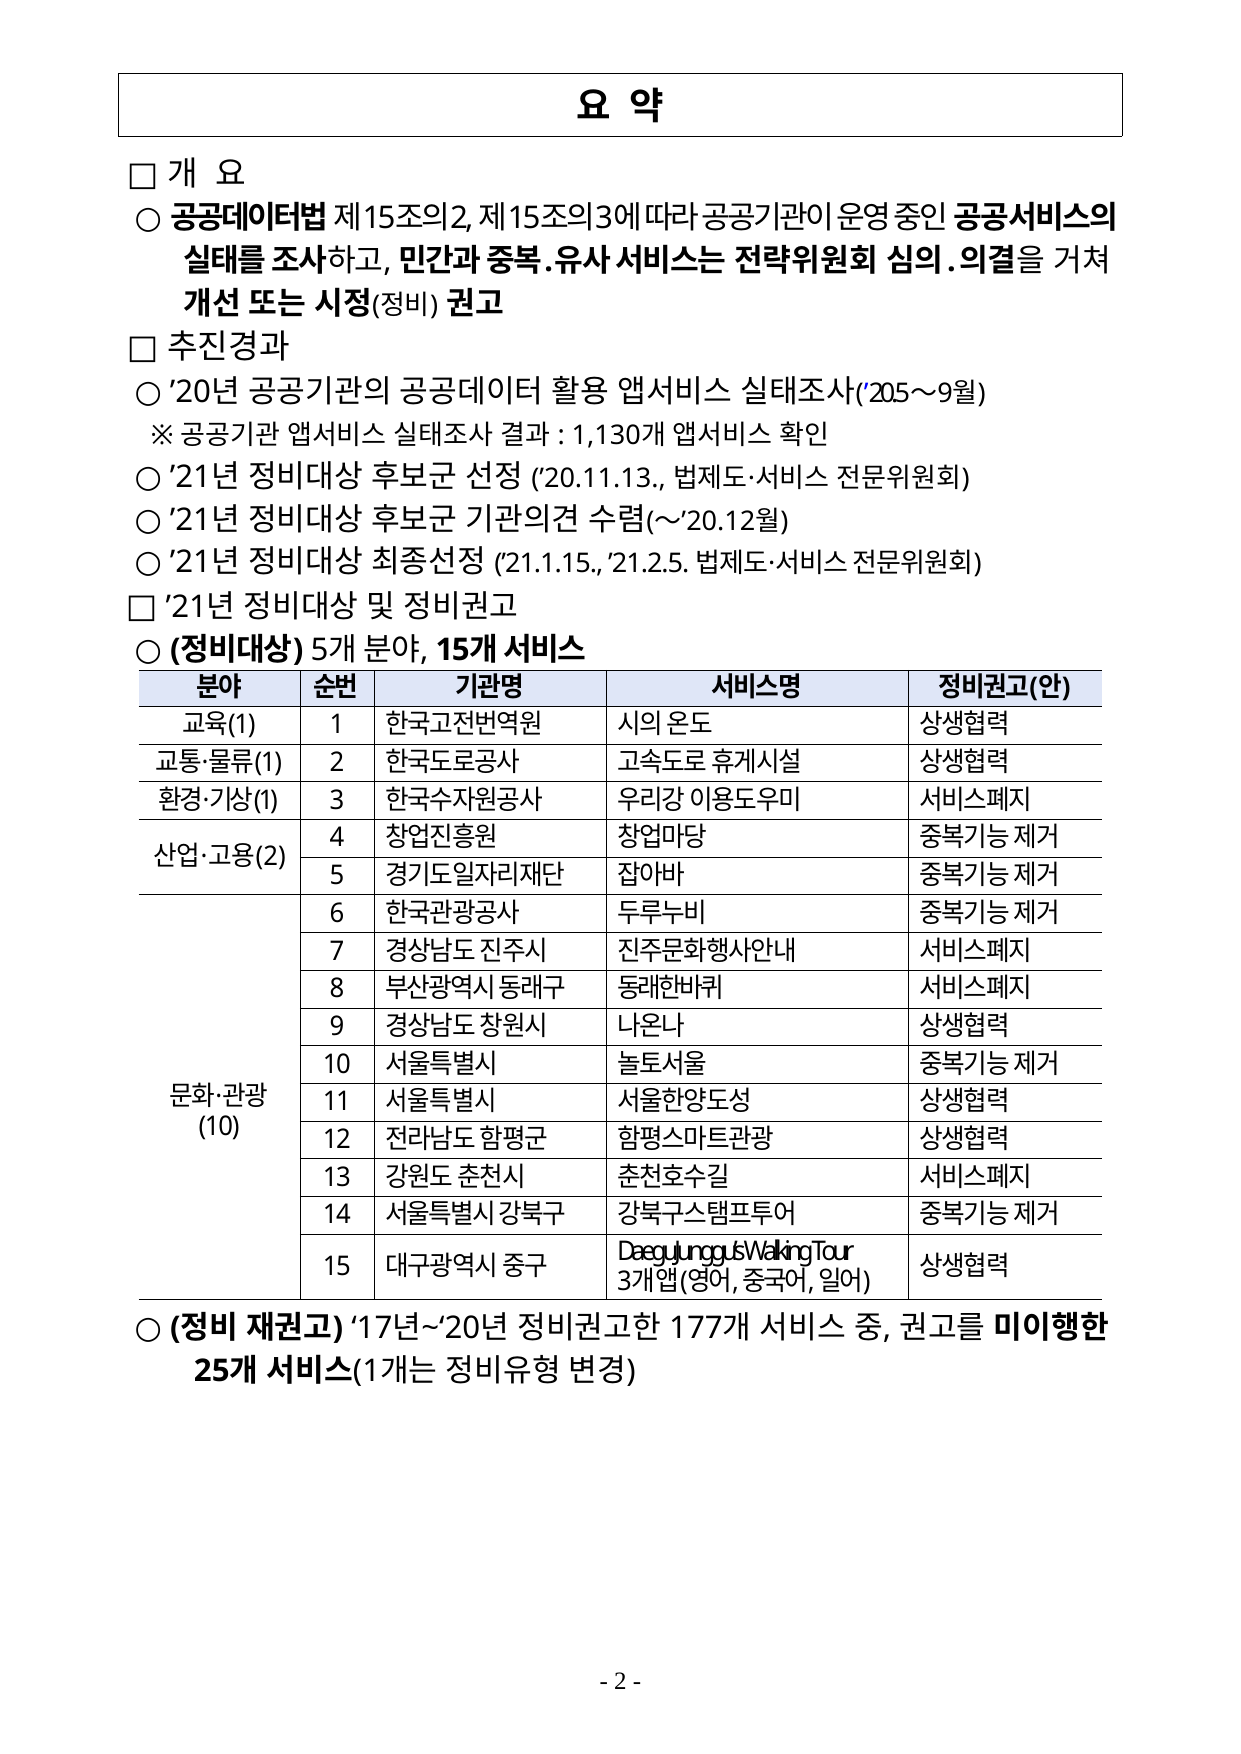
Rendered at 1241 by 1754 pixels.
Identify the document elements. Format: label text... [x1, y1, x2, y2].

table_cell 부산광역시 동래구 [375, 971, 606, 1007]
table_cell 11 [301, 1084, 374, 1121]
table_cell 우리강 이용도우미 [607, 782, 908, 819]
table_cell 창업진흥원 [375, 820, 606, 857]
table_cell 1 [301, 707, 374, 743]
text ※ 공공기관 앱서비스 실태조사 결과 : 1,130개 앱서비스 확인 [118, 411, 1122, 454]
table_cell 두루누비 [607, 895, 908, 932]
table_cell 중복기능 제거 [909, 858, 1102, 894]
table_cell DaeguJunggu’s Walking Tour 3개 앱(영어, 중국어, 일어) [607, 1235, 908, 1299]
table_cell 상생협력 [909, 1084, 1102, 1121]
table_cell 13 [301, 1159, 374, 1196]
table_cell 잡아바 [607, 858, 908, 894]
table_cell 14 [301, 1197, 374, 1234]
text ○ ’21년 정비대상 후보군 선정 (’20.11.13., 법제도·서비스 전문위원회) [118, 454, 1122, 497]
text □ 개 요 [118, 150, 1122, 196]
table_cell 중복기능 제거 [909, 1197, 1102, 1234]
table_cell 서울특별시 [375, 1046, 606, 1083]
table_cell 동래한바퀴 [607, 971, 908, 1007]
table_cell 중복기능 제거 [909, 895, 1102, 932]
table_cell 서비스폐지 [909, 933, 1102, 970]
table_cell 교육(1) [139, 707, 300, 743]
table_cell 서비스폐지 [909, 782, 1102, 819]
table_cell 6 [301, 895, 374, 932]
table_cell 전라남도 함평군 [375, 1122, 606, 1158]
table_cell 12 [301, 1122, 374, 1158]
table_cell 경기도일자리재단 [375, 858, 606, 894]
table_header 순번 [301, 671, 374, 706]
table_cell 상생협력 [909, 707, 1102, 743]
text ○ (정비 재권고) ‘17년~‘20년 정비권고한 177개 서비스 중, 권고를 미이행한 25개 서비스(1개는 정비유형 변경) [118, 1305, 1122, 1391]
table_cell 상생협력 [909, 1235, 1102, 1299]
table_header 요 약 [119, 74, 1122, 136]
table_header 서비스명 [607, 671, 908, 706]
table_cell 강북구스탬프투어 [607, 1197, 908, 1234]
table_cell 한국수자원공사 [375, 782, 606, 819]
table_cell 15 [301, 1235, 374, 1299]
table_cell 진주문화행사안내 [607, 933, 908, 970]
table_cell 문화·관광 (10) [139, 895, 300, 1299]
table_cell 중복기능 제거 [909, 820, 1102, 857]
table_cell 경상남도 진주시 [375, 933, 606, 970]
table_cell 대구광역시 중구 [375, 1235, 606, 1299]
text ○ 공공데이터법 제15조의2, 제15조의3에 따라 공공기관이 운영 중인 공공서비스의 실태를 조사하고, 민간과 중복․유사 서비스는 전략위원회 심의․의결을 거쳐 개선 또는 시정(정비) 권고 [118, 196, 1122, 323]
table_cell 상생협력 [909, 1009, 1102, 1045]
table_cell 2 [301, 745, 374, 781]
table_cell 상생협력 [909, 745, 1102, 781]
text □ ’21년 정비대상 및 정비권고 [118, 582, 1122, 627]
text ○ ’21년 정비대상 후보군 기관의견 수렴(～’20.12월) [118, 497, 1122, 539]
table_cell 시의 온도 [607, 707, 908, 743]
text ○ ’20년 공공기관의 공공데이터 활용 앱서비스 실태조사(’20.5～9월) [118, 369, 1122, 411]
table_cell 한국고전번역원 [375, 707, 606, 743]
table_cell 한국관광공사 [375, 895, 606, 932]
table_cell 고속도로 휴게시설 [607, 745, 908, 781]
table_cell 9 [301, 1009, 374, 1045]
table_cell 한국도로공사 [375, 745, 606, 781]
table_cell 경상남도 창원시 [375, 1009, 606, 1045]
table_cell 창업마당 [607, 820, 908, 857]
table_cell 교통·물류(1) [139, 745, 300, 781]
table_cell 중복기능 제거 [909, 1046, 1102, 1083]
text □ 추진경과 [118, 323, 1122, 369]
table_cell 서울특별시 강북구 [375, 1197, 606, 1234]
table_cell 서비스폐지 [909, 971, 1102, 1007]
table_cell 산업·고용(2) [139, 820, 300, 894]
table_cell 함평스마트관광 [607, 1122, 908, 1158]
table_cell 3 [301, 782, 374, 819]
table_cell 상생협력 [909, 1122, 1102, 1158]
text ○ ’21년 정비대상 최종선정 (’21.1.15., ’21.2.5. 법제도·서비스 전문위원회) [118, 539, 1122, 582]
table_cell 7 [301, 933, 374, 970]
table_cell 4 [301, 820, 374, 857]
table_cell 환경·기상(1) [139, 782, 300, 819]
table_cell 5 [301, 858, 374, 894]
table_cell 서울특별시 [375, 1084, 606, 1121]
table_header 정비권고(안) [909, 671, 1102, 706]
table_cell 나온나 [607, 1009, 908, 1045]
text ○ (정비대상) 5개 분야, 15개 서비스 [118, 627, 1122, 670]
table_cell 서울한양도성 [607, 1084, 908, 1121]
table_cell 10 [301, 1046, 374, 1083]
table_cell 서비스폐지 [909, 1159, 1102, 1196]
table_header 기관명 [375, 671, 606, 706]
table_cell 강원도 춘천시 [375, 1159, 606, 1196]
table_header 분야 [139, 671, 300, 706]
table_cell 춘천호수길 [607, 1159, 908, 1196]
table_cell 8 [301, 971, 374, 1007]
table_cell 놀토서울 [607, 1046, 908, 1083]
